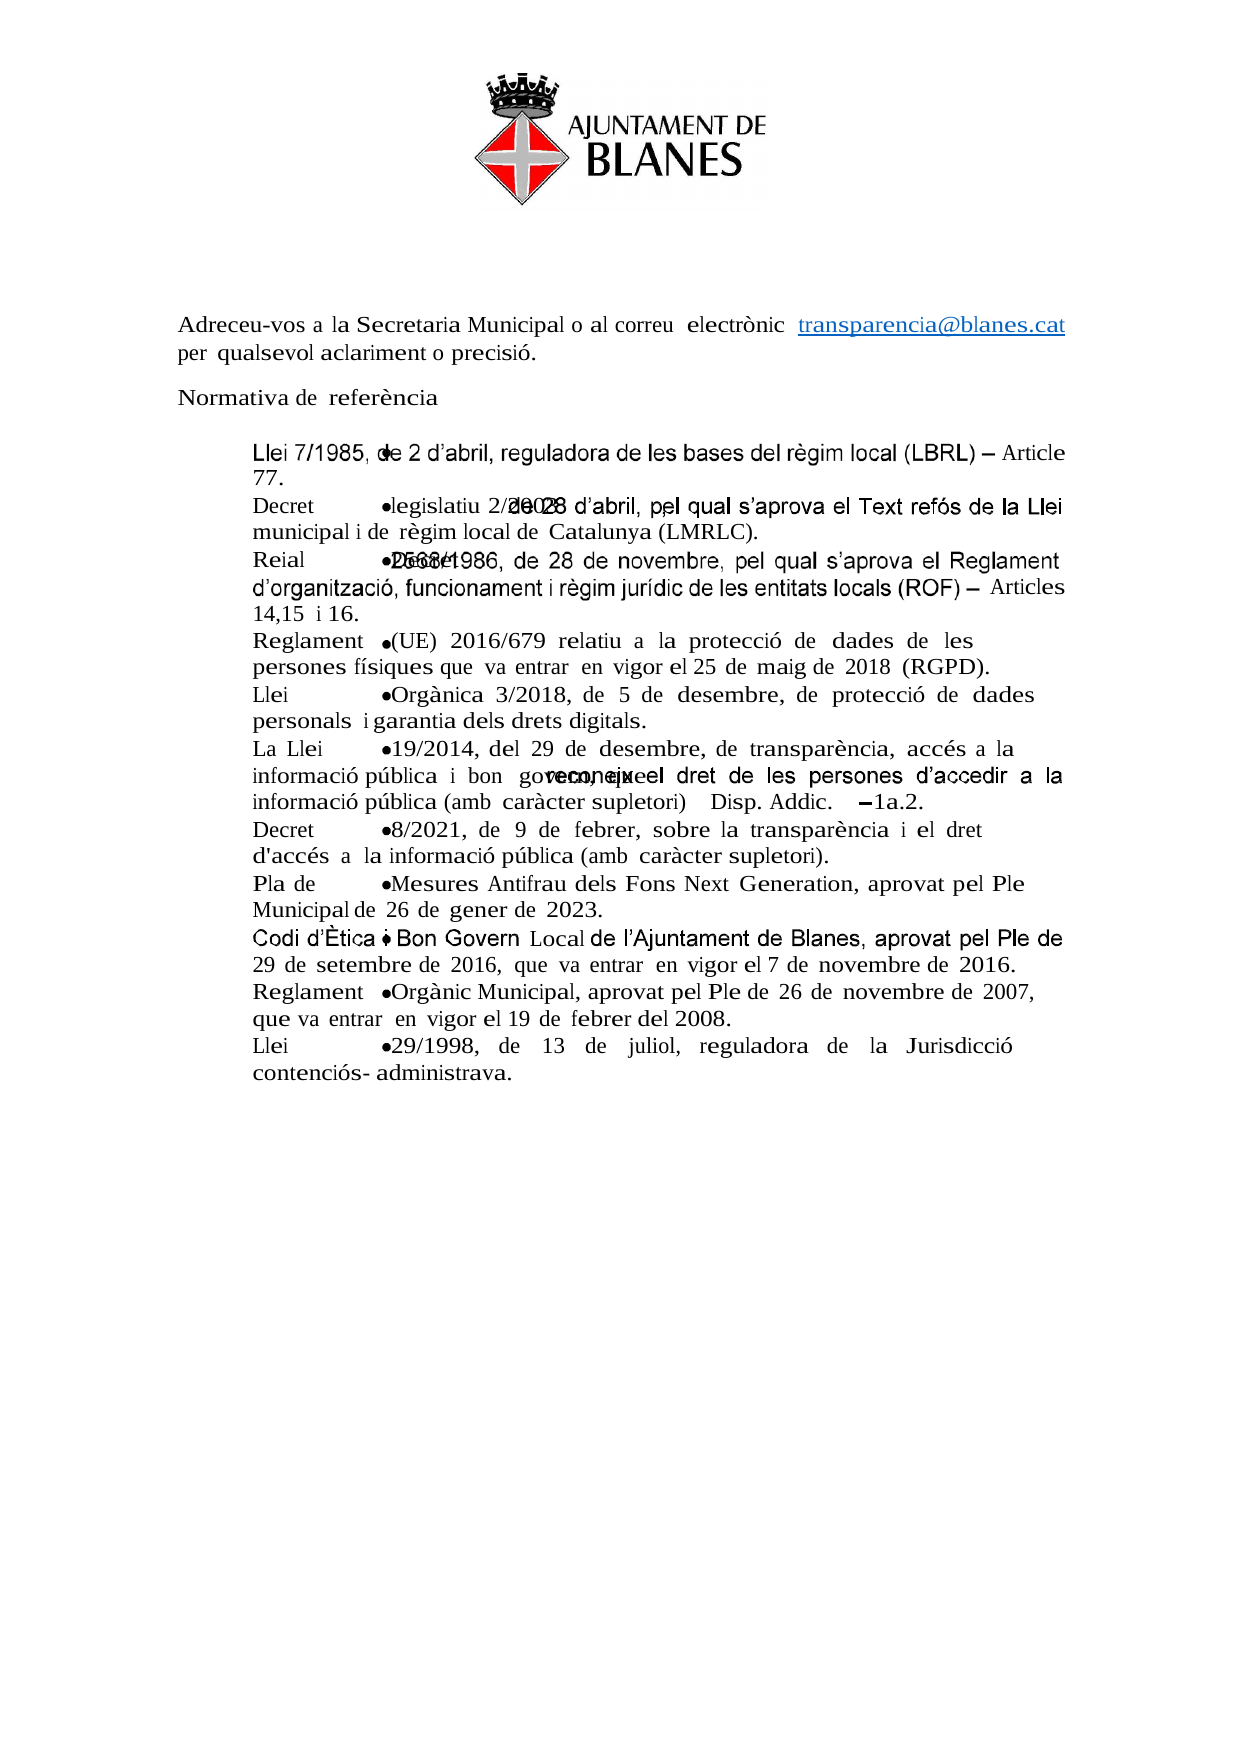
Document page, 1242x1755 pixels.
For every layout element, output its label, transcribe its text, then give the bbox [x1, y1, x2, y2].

text Decret legislatiu 2/2003 [252, 492, 759, 519]
text Local [524, 924, 590, 951]
text Reglament (UE) 2016/679 relatiu a la protecció de dades de les persones físiques que va entrar en vigor el 25 de maig de 2018 (RGPD). [252, 627, 1070, 680]
text Decret 8/2021, de 9 de febrer, sobre la transparència i el dret d'accés a la informació pública (amb caràcter supletori). [252, 817, 1070, 869]
text Article [996, 439, 1071, 465]
text Reial Decret [252, 547, 759, 573]
text La Llei 19/2014, del 29 de desembre, de transparència, accés a la informació pública i bon govern, que [252, 736, 1070, 788]
text 29 de setembre de 2016, que va entrar en vigor el 7 de novembre de 2016. Reglament Orgànic Municipal, aprovat pel Ple de 26 de novembre de 2007, que va entrar en vigor el 19 de febrer del 2008. [252, 951, 1070, 1031]
text Pla de Mesures Antifrau dels Fons Next Generation, aprovat pel Ple Municipal de 26 de gener de 2023. [252, 871, 1071, 923]
text Llei Orgànica 3/2018, de 5 de desembre, de protecció de dades personals i garantia dels drets digitals. [252, 682, 1071, 734]
text municipal i de règim local de Catalunya (LMRLC). [252, 519, 764, 545]
text 14,15 i 16. [252, 599, 759, 625]
text 77. [252, 464, 759, 491]
text Llei 29/1998, de 13 de juliol, reguladora de la Jurisdicció contenciós- administrava. [252, 1033, 1071, 1085]
text informació pública (amb caràcter supletori) Disp. Addic. 1a.2. [252, 788, 1079, 814]
text Normativa de referència [177, 384, 1079, 410]
text Adreceu-vos a la Secretaria Municipal o al correu electrònic transparencia@blanes.cat per qualsevol aclariment o precisió. [177, 311, 1071, 365]
text Articles [984, 573, 1071, 600]
